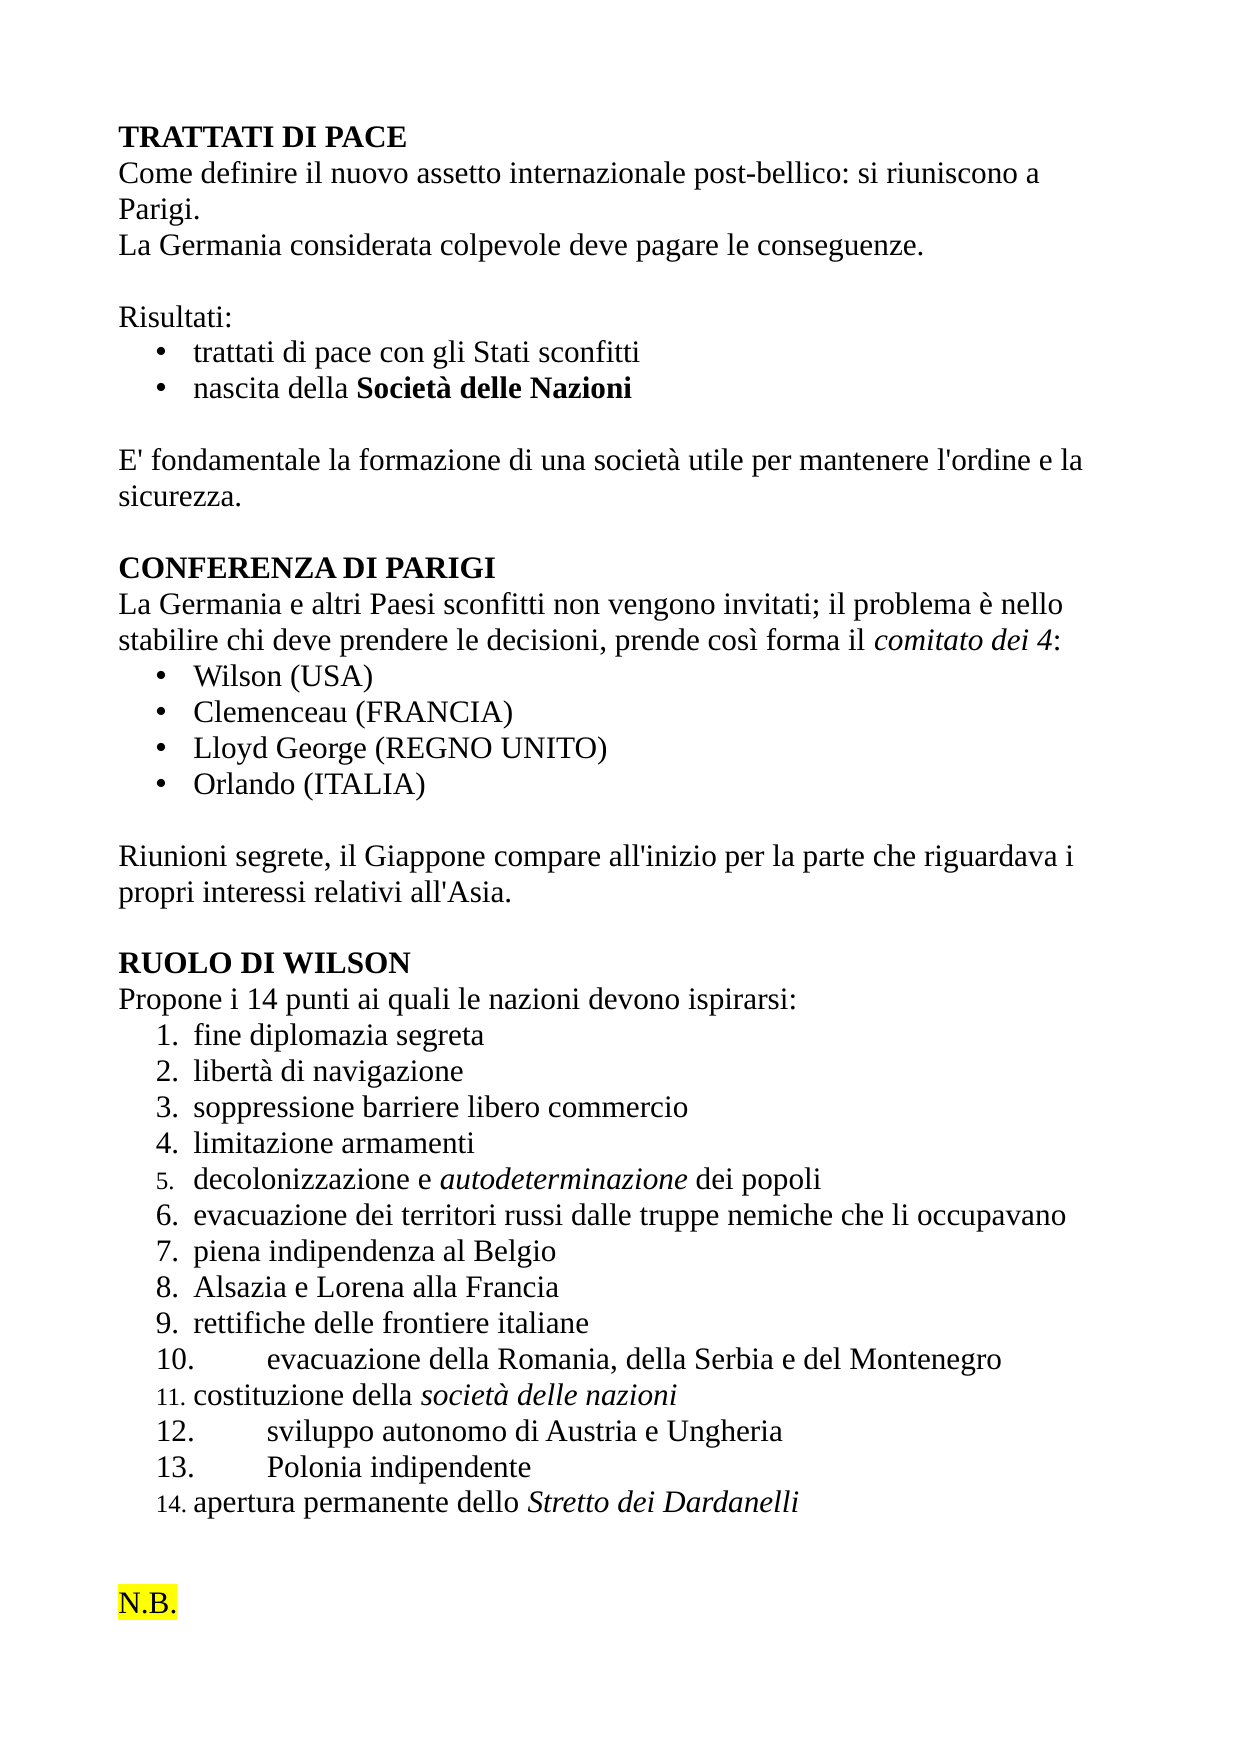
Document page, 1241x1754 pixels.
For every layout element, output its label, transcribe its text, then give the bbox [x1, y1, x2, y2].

text RUOLO DI WILSON [118, 945, 1122, 981]
list apertura permanente dello Stretto dei Dardanelli [156, 1484, 1122, 1520]
list Wilson (USA) [156, 657, 1122, 693]
text La Germania considerata colpevole deve pagare le conseguenze. [118, 226, 1122, 262]
list Orlando (ITALIA) [156, 765, 1122, 801]
text Come definire il nuovo assetto internazionale post-bellico: si riuniscono a Parigi. [118, 154, 1122, 226]
text N.B. [118, 1584, 1122, 1620]
text La Germania e altri Paesi sconfitti non vengono invitati; il problema è nello stabilire chi deve prendere le decisioni, prende così forma il comitato dei 4: [118, 585, 1122, 657]
list evacuazione dei territori russi dalle truppe nemiche che li occupavano [156, 1196, 1122, 1232]
text CONFERENZA DI PARIGI [118, 549, 1122, 585]
list Alsazia e Lorena alla Francia [156, 1268, 1122, 1304]
text E' fondamentale la formazione di una società utile per mantenere l'ordine e la sicurezza. [118, 442, 1122, 513]
list decolonizzazione e autodeterminazione dei popoli [156, 1160, 1122, 1196]
text Riunioni segrete, il Giappone compare all'inizio per la parte che riguardava i propri interessi relativi all'Asia. [118, 837, 1122, 909]
list fine diplomazia segreta [156, 1017, 1122, 1052]
list Lloyd George (REGNO UNITO) [156, 729, 1122, 765]
list piena indipendenza al Belgio [156, 1232, 1122, 1268]
list soppressione barriere libero commercio [156, 1088, 1122, 1124]
list Clemenceau (FRANCIA) [156, 693, 1122, 729]
list trattati di pace con gli Stati sconfitti [156, 334, 1122, 370]
list libertà di navigazione [156, 1052, 1122, 1088]
text TRATTATI DI PACE [118, 118, 1122, 154]
text Propone i 14 punti ai quali le nazioni devono ispirarsi: [118, 981, 1122, 1017]
text Risultati: [118, 298, 1122, 334]
list Polonia indipendente [156, 1448, 1122, 1484]
list evacuazione della Romania, della Serbia e del Montenegro [156, 1340, 1122, 1376]
list costituzione della società delle nazioni [156, 1376, 1122, 1412]
list nascita della Società delle Nazioni [156, 370, 1122, 406]
list rettifiche delle frontiere italiane [156, 1304, 1122, 1340]
list sviluppo autonomo di Austria e Ungheria [156, 1412, 1122, 1448]
list limitazione armamenti [156, 1124, 1122, 1160]
